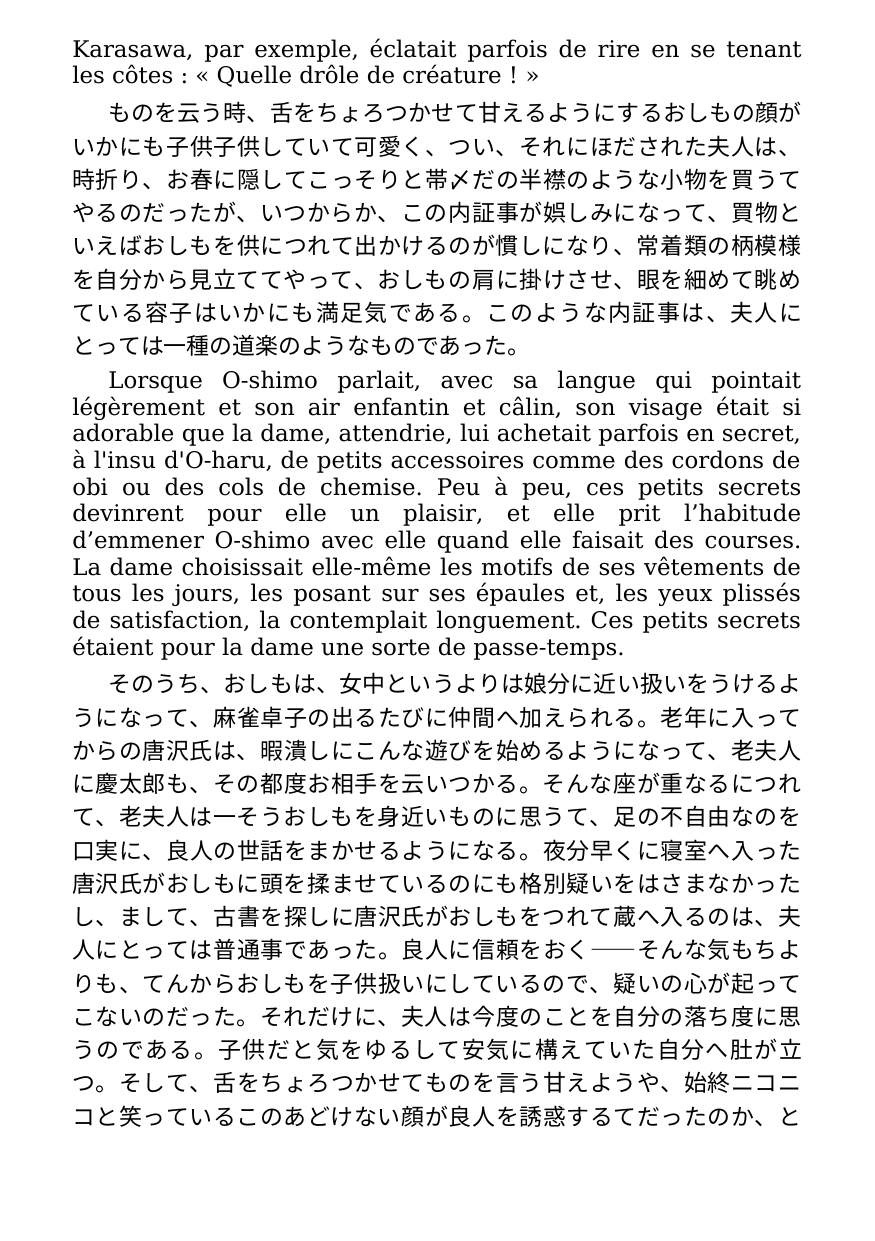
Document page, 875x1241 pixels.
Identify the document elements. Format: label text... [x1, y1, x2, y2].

text Lorsque O-shimo parlait, avec sa langue qui pointait légèrement et son air enfantin et câlin, son visage était si adorable que la dame, attendrie, lui achetait parfois en secret, à l'insu d'O-haru, de petits accessoires comme des cordons de obi ou des cols de chemise. Peu à peu, ces petits secrets devinrent pour elle un plaisir, et elle prit l’habitude d’emmener O-shimo avec elle quand elle faisait des courses. La dame choisissait elle-même les motifs de ses vêtements de tous les jours, les posant sur ses épaules et, les yeux plissés de satisfaction, la contemplait longuement. Ces petits secrets étaient pour la dame une sorte de passe-temps. [72, 367, 802, 660]
text Karasawa, par exemple, éclatait parfois de rire en se tenant les côtes : « Quelle drôle de créature ! » [72, 36, 802, 89]
text そのうち、おしもは、女中というよりは娘分に近い扱いをうけるようになって、麻雀卓子の出るたびに仲間へ加えられる。老年に入ってからの唐沢氏は、暇潰しにこんな遊びを始めるようになって、老夫人に慶太郎も、その都度お相手を云いつかる。そんな座が重なるにつれて、老夫人は一そうおしもを身近いものに思うて、足の不自由なのを口実に、良人の世話をまかせるようになる。夜分早くに寝室へ入った唐沢氏がおしもに頭を揉ませているのにも格別疑いをはさまなかったし、まして、古書を探しに唐沢氏がおしもをつれて蔵へ入るのは、夫人にとっては普通事であった。良人に信頼をおく――そんな気もちよりも、てんからおしもを子供扱いにしているので、疑いの心が起ってこないのだった。それだけに、夫人は今度のことを自分の落ち度に思うのである。子供だと気をゆるして安気に構えていた自分へ肚が立つ。そして、舌をちょろつかせてものを言う甘えようや、始終ニコニコと笑っているこのあどけない顔が良人を誘惑するてだったのか、と [72, 666, 802, 1132]
text ものを云う時、舌をちょろつかせて甘えるようにするおしもの顔がいかにも子供子供していて可愛く、つい、それにほだされた夫人は、時折り、お春に隠してこっそりと帯〆だの半襟のような小物を買うてやるのだったが、いつからか、この内証事が娯しみになって、買物といえばおしもを供につれて出かけるのが慣しになり、常着類の柄模様を自分から見立ててやって、おしもの肩に掛けさせ、眼を細めて眺めている容子はいかにも満足気である。このような内証事は、夫人にとっては一種の道楽のようなものであった。 [72, 95, 802, 361]
